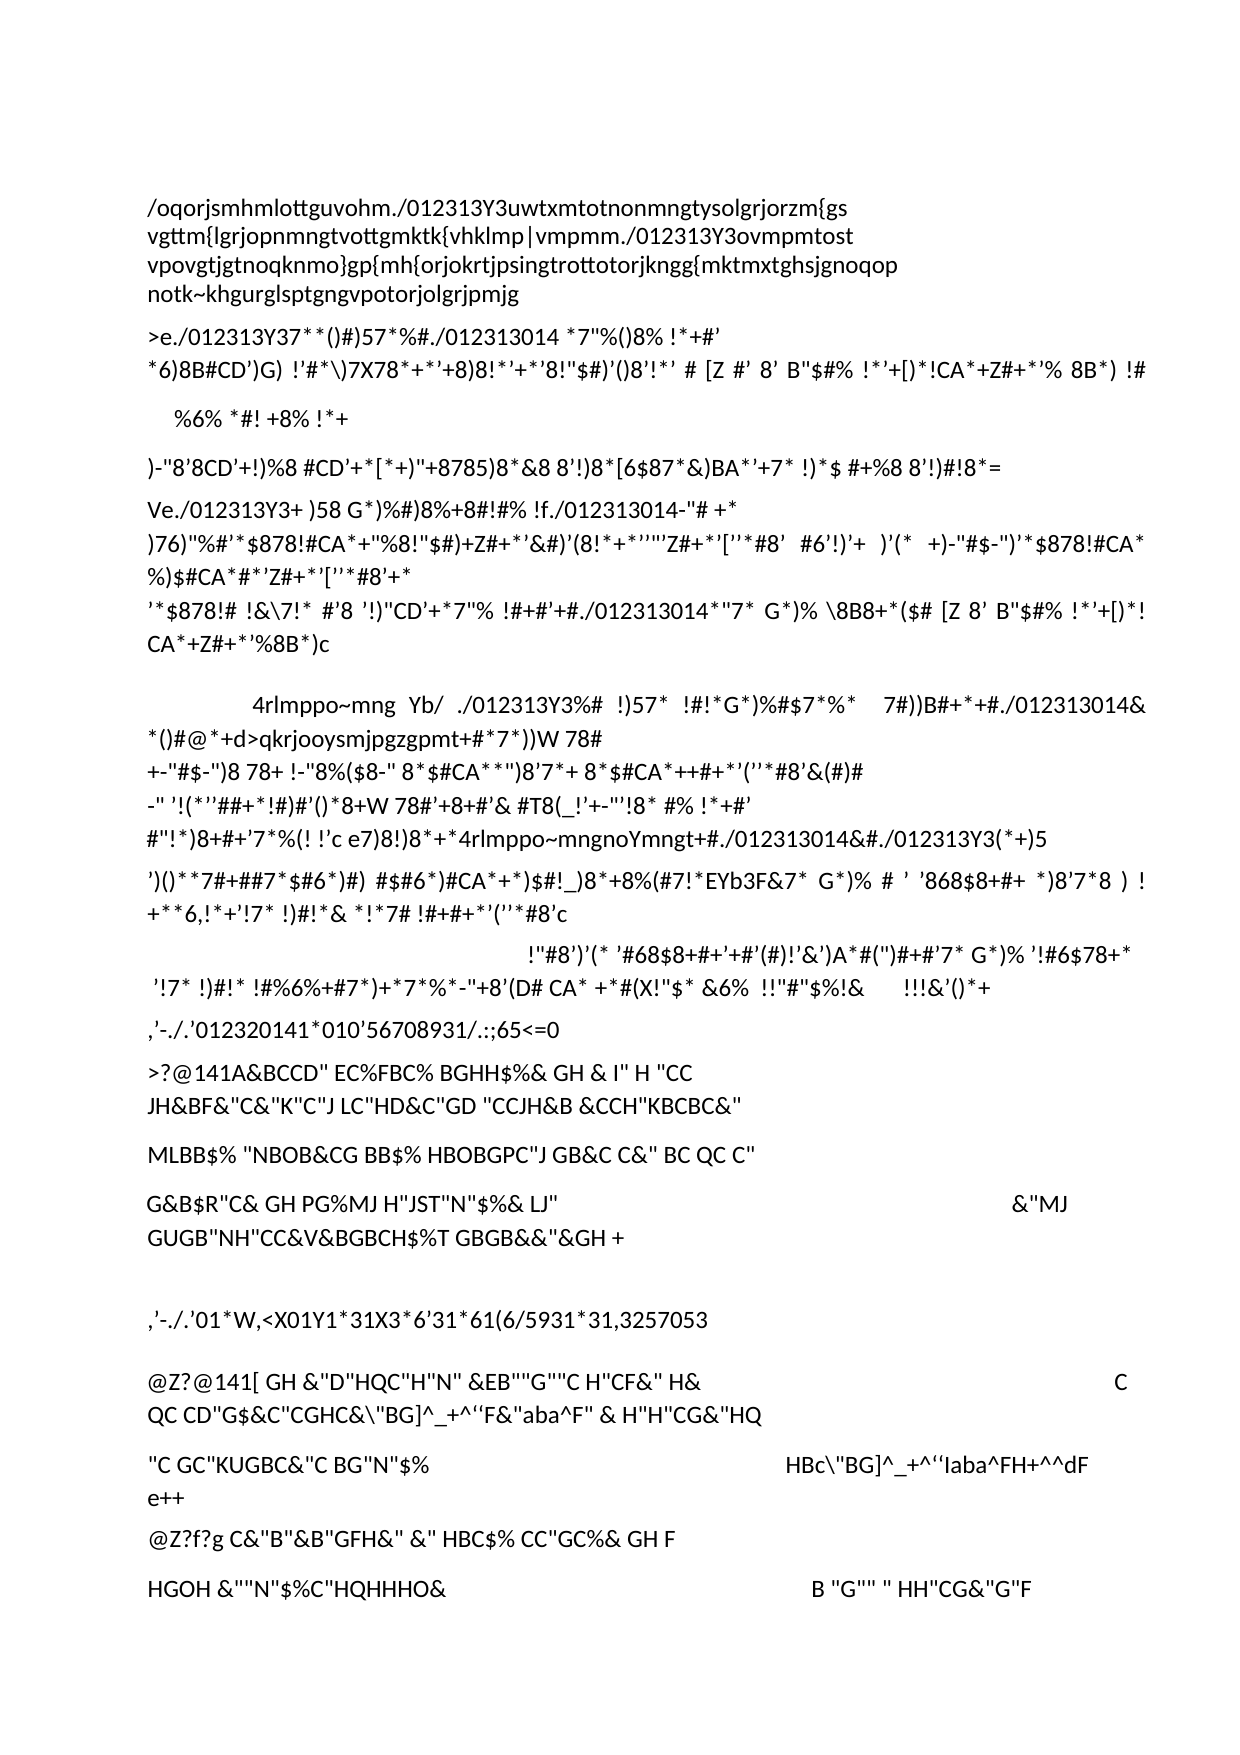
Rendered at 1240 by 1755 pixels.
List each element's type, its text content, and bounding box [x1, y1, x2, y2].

text QC CD"G$&C"CGHC&\"BG]^_+^‘‘F&"aba^F" & H"H"CG&"HQ [147, 1399, 1148, 1430]
text *6)8B#CD’)G) !’#*\)7X78*+*’+8)8!*’+*’8!"$#)’()8’!*’ # [Z #’ 8’ B"$#% !*’+[)*!CA*+Z#+*’% 8B*) !#%6% *#! +8% !*+ [146, 354, 1148, 434]
text !"#8’)’(* ’#68$8+#+’+#’(#)!’&’)A*#(")#+#’7* G*)% ’!#6$78+* [147, 939, 1133, 970]
text HGOH &""N"$%C"HQHHHO& B "G"" " HH"CG&"G"F [147, 1573, 1209, 1604]
text "C GC"KUGBC&"C BG"N"$% HBc\"BG]^_+^‘‘Iaba^FH+^^dF [147, 1449, 1209, 1479]
text )-"8’8CD’+!)%8 #CD’+*[*+)"+8785)8*&8 8’!)8*[6$87*&)BA*’+7* !)*$ #+%8 8’!)#!8*= [147, 452, 1148, 483]
text /oqorjsmhmlottguvohm./012313Y3uwtxmtotnonmngtysolgrjorzm{gs vgttm{lgrjopnmngtvottgmktk{vhklmp|vmpmm./012313Y3ovmpmtost vpovgtjgtnoqknmo}gp{mh{orjokrtjpsingtrottotorjkngg{mktmxtghsjgnoqop notk~khgurglsptgngvpotorjolgrjpmjg [147, 193, 1171, 309]
text JH&BF&"C&"K"C"J LC"HD&C"GD "CCJH&B &CCH"KBCBC&" [147, 1090, 1148, 1121]
text -" ’!(*’’##+*!#)#’()*8+W 78#’+8+#’& #T8(_!’+-"’!8* #% !*+#’ [147, 790, 1148, 821]
text ’!7* !)#!* !#%6%+#7*)+*7*%*-"+8’(D# CA* +*#(X!"$* &6% !!"#"$%!& !!!&’()*+ [147, 972, 1148, 1003]
text ’)()**7#+##7*$#6*)#) #$#6*)#CA*+*)$#!_)8*+8%(#7!*EYb3F&7* G*)% # ’ ’868$8+#+ *)8’7*8 ) !+**6,!*+’!7* !)#!*& *!*7# !#+#+*’(’’*#8’c [147, 865, 1148, 929]
text G&B$R"C& GH PG%MJ H"JST"N"$%& LJ" &"MJ [146, 1188, 1209, 1219]
text ’*$878!# !&\7!* #’8 ’!)"CD’+*7"% !#+#’+#./012313014*"7* G*)% \8B8+*($# [Z 8’ B"$#% !*’+[)*!CA*+Z#+*’%8B*)c [147, 595, 1148, 659]
text ,’-./.’012320141*010’56708931/.:;65<=0 [147, 1014, 1148, 1044]
text )76)"%#’*$878!#CA*+"%8!"$#)+Z#+*’&#)’(8!*+*’’"’Z#+*’[’’*#8’ #6’!)’+ )’(* +)-"#$-")’*$878!#CA* %)$#CA*#*’Z#+*’[’’*#8’+* [147, 528, 1148, 592]
text #"!*)8+#+’7*%(! !’c e7)8!)8*+*4rlmppo~mngnoYmngt+#./012313014&#./012313Y3(*+)5 [146, 823, 1148, 854]
text e++ [147, 1482, 1148, 1513]
text 4rlmppo~mng Yb/ ./012313Y3%# !)57* !#!*G*)%#$7*%* 7#))B#+*+#./012313014& *()#@*+d>qkrjooysmjpgzgpmt+#*7*))W 78# [146, 690, 1148, 753]
text >?@141A&BCCD" EC%FBC% BGHH$%& GH & I" H "CC [147, 1057, 1148, 1087]
text MLBB$% "NBOB&CG BB$% HBOBGPC"J GB&C C&" BC QC C" [147, 1139, 1148, 1170]
text ,’-./.’01*W,<X01Y1*31X3*6’31*61(6/5931*31,3257053 [147, 1304, 1148, 1335]
text @Z?f?g C&"B"&B"GFH&" &" HBC$% CC"GC%& GH F [147, 1524, 1148, 1554]
text GUGB"NH"CC&V&BGBCH$%T GBGB&&"&GH + [147, 1222, 1148, 1253]
text +-"#$-")8 78+ !-"8%($8-" 8*$#CA**")8’7*+ 8*$#CA*++#+*’(’’*#8’&(#)# [147, 756, 1148, 787]
text Ve./012313Y3+ )58 G*)%#)8%+8#!#% !f./012313014-"# +* [147, 494, 1148, 525]
text >e./012313Y37**()#)57*%#./012313014 *7"%()8% !*+#’ [147, 321, 1148, 352]
text @Z?@141[ GH &"D"HQC"H"N" &EB""G""C H"CF&" H& C [146, 1366, 1209, 1397]
